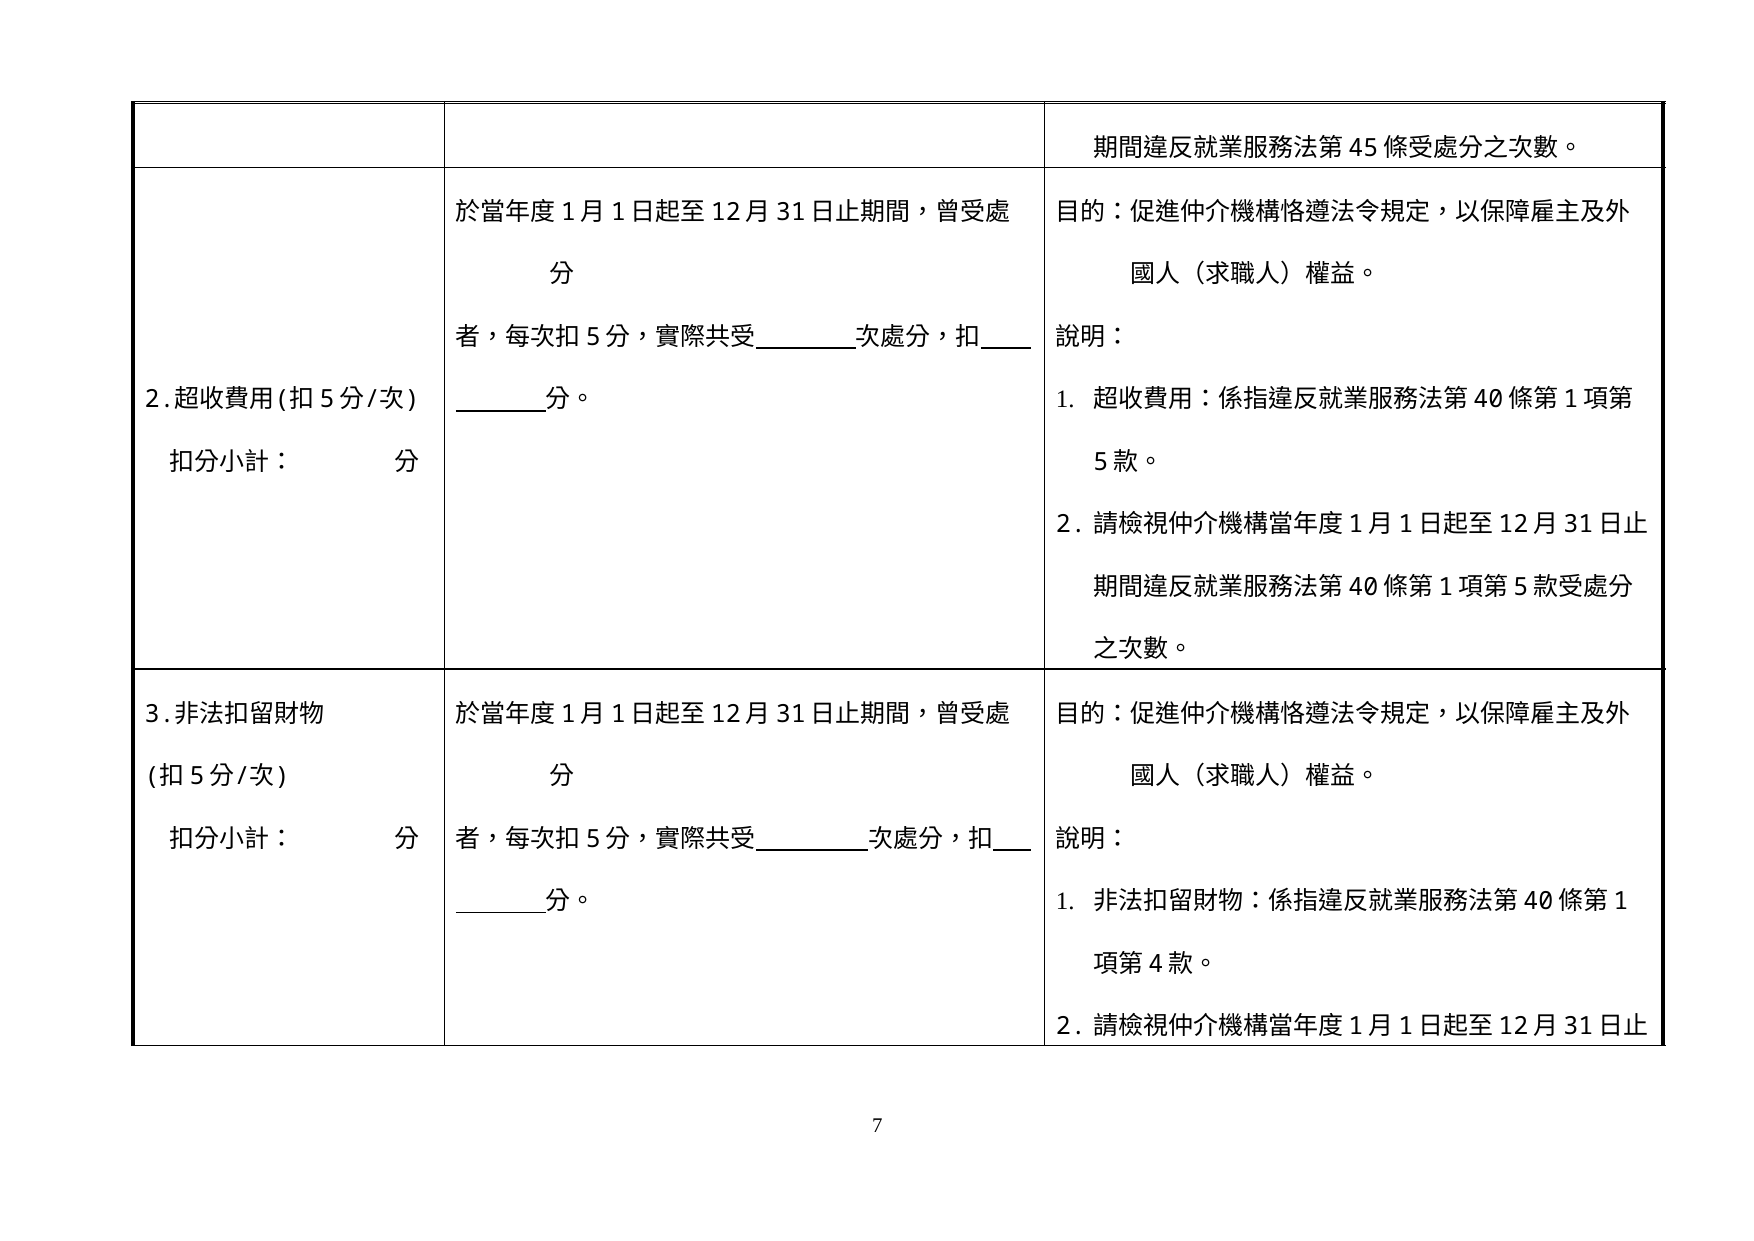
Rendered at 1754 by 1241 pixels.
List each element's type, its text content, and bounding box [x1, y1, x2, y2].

table_cell [445, 104, 1044, 166]
table_cell 於當年度1月1日起至12月31日止期間，曾受處分 者，每次扣5分，實際共受 次處分，扣 分。 [445, 168, 1044, 668]
table_cell 3.非法扣留財物 (扣5分/次) 扣分小計： 分 [135, 670, 444, 1044]
table_cell 期間違反就業服務法第45條受處分之次數。 [1045, 104, 1661, 166]
table_cell 於當年度1月1日起至12月31日止期間，曾受處分 者，每次扣5分，實際共受 次處分，扣 分。 [445, 670, 1044, 1044]
table_cell 2.超收費用(扣5分/次) 扣分小計： 分 [135, 168, 444, 668]
table_cell [135, 104, 444, 166]
table_cell 目的：促進仲介機構恪遵法令規定，以保障雇主及外國人（求職人）權益。 說明： 超收費用：係指違反就業服務法第40條第1項第5款。 請檢視仲介機構當年度1月1日起至12月31日止期間違反就業服務法第40條第1項第5款受處分之次數。 [1045, 168, 1661, 668]
table_cell 目的：促進仲介機構恪遵法令規定，以保障雇主及外國人（求職人）權益。 說明： 非法扣留財物：係指違反就業服務法第40條第1項第4款。 請檢視仲介機構當年度1月1日起至12月31日止 [1045, 670, 1661, 1044]
